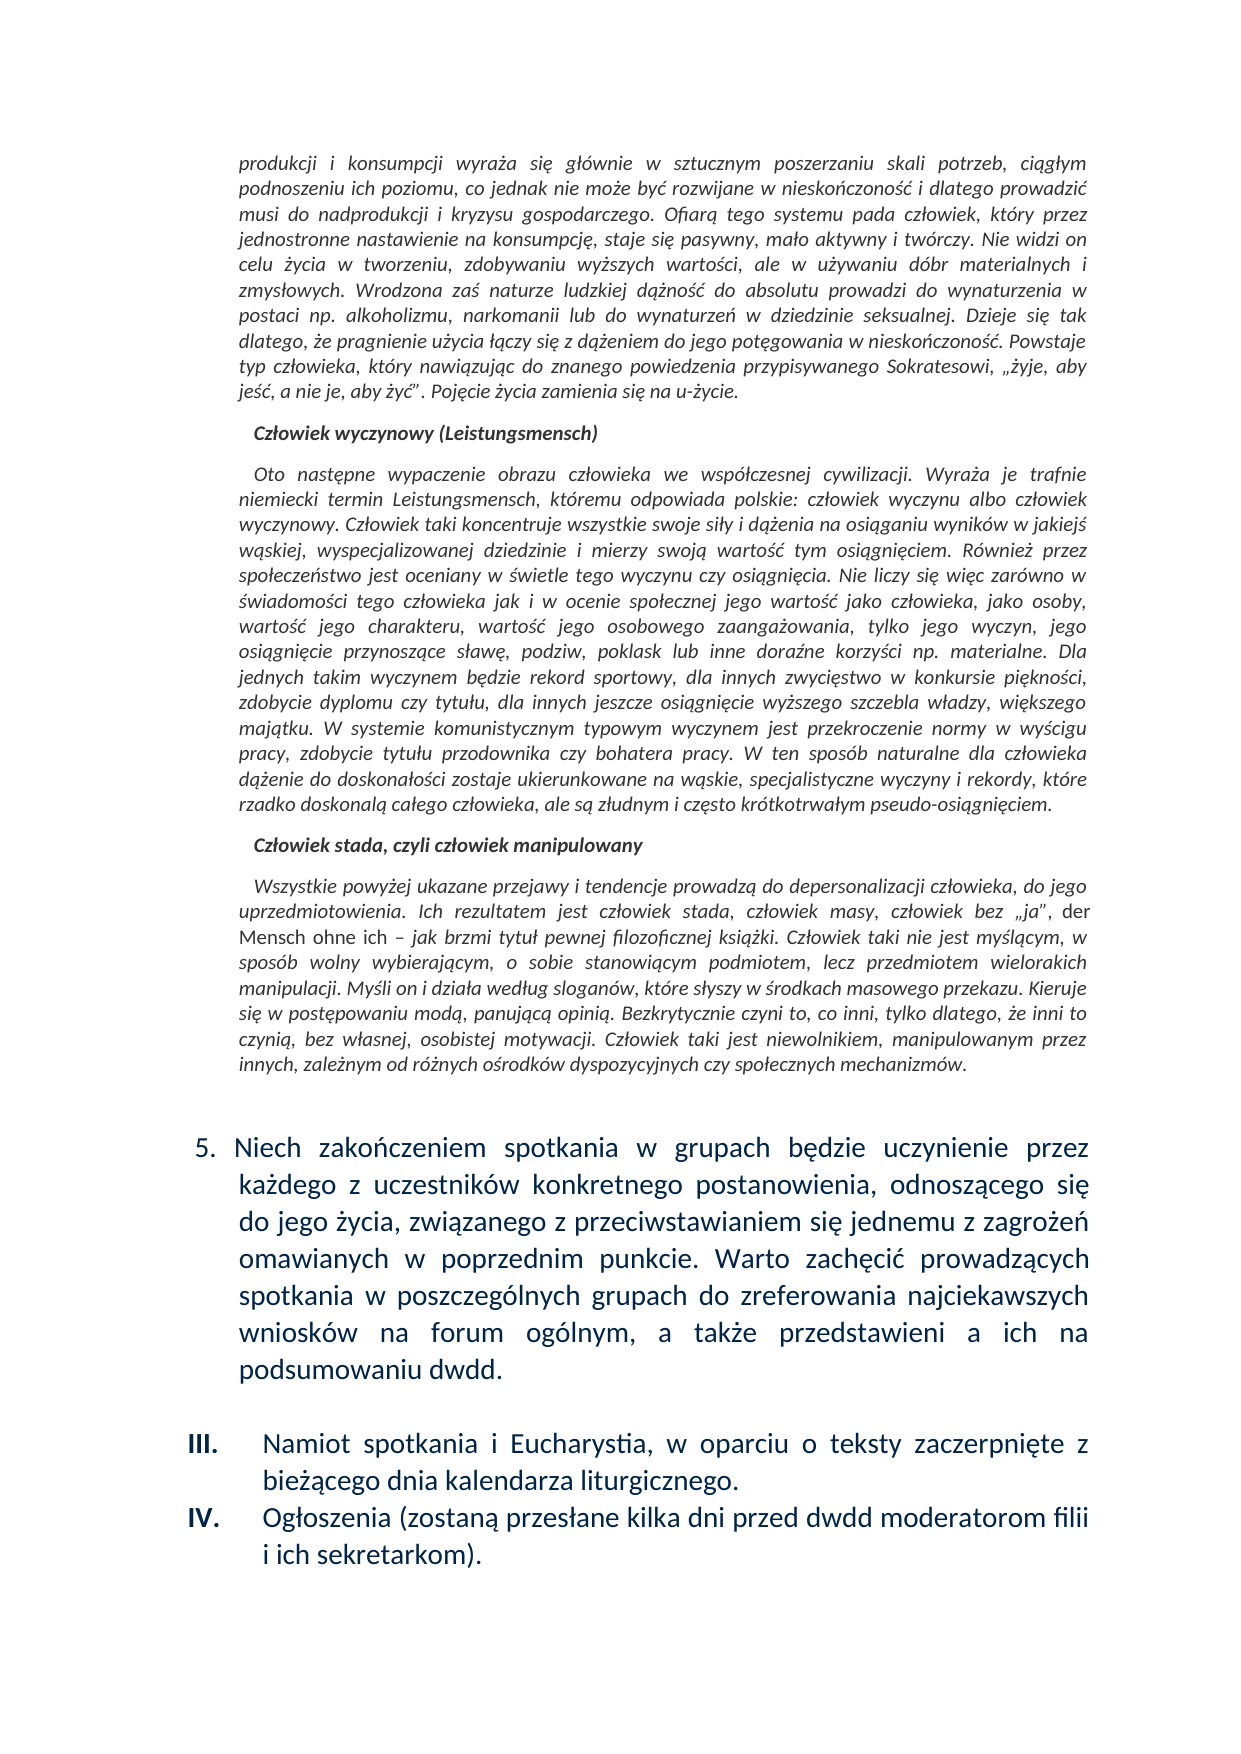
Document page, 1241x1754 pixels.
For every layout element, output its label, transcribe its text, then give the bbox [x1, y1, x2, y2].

list Namiot spotkania i Eucharystia, w oparciu o teksty zaczerpnięte z bieżącego dnia kalendarza liturgicznego. [187, 1425, 1090, 1498]
text 5. Niech zakończeniem spotkania w grupach będzie uczynienie przez każdego z uczestników konkretnego postanowienia, odnoszącego się do jego życia, związanego z przeciwstawianiem się jednemu z zagrożeń omawianych w poprzednim punkcie. Warto zachęcić prowadzących spotkania w poszczególnych grupach do zreferowania najciekawszych wniosków na forum ogólnym, a także przedstawieni a ich na podsumowaniu dwdd. [194, 1129, 1090, 1387]
text produkcji i konsumpcji wyraża się głównie w sztucznym poszerzaniu skali potrzeb, ciągłym podnoszeniu ich poziomu, co jednak nie może być rozwijane w nieskończoność i dlatego prowadzić musi do nadprodukcji i kryzysu gospodarczego. Ofiarą tego systemu pada człowiek, który przez jednostronne nastawienie na konsumpcję, staje się pasywny, mało aktywny i twórczy. Nie widzi on celu życia w tworzeniu, zdobywaniu wyższych wartości, ale w używaniu dóbr materialnych i zmysłowych. Wrodzona zaś naturze ludzkiej dążność do absolutu prowadzi do wynaturzenia w postaci np. alkoholizmu, narkomanii lub do wynaturzeń w dziedzinie seksualnej. Dzieje się tak dlatego, że pragnienie użycia łączy się z dążeniem do jego potęgowania w nieskończoność. Powstaje typ człowieka, który nawiązując do znanego powiedzenia przypisywanego Sokratesowi, „żyje, aby jeść, a nie je, aby żyć”. Pojęcie życia zamienia się na u-życie. [239, 150, 1090, 404]
text Wszystkie powyżej ukazane przejawy i tendencje prowadzą do depersonalizacji człowieka, do jego uprzedmiotowienia. Ich rezultatem jest człowiek stada, człowiek masy, człowiek bez „ja”, der Mensch ohne ich – jak brzmi tytuł pewnej filozoficznej książki. Człowiek taki nie jest myślącym, w sposób wolny wybierającym, o sobie stanowiącym podmiotem, lecz przedmiotem wielorakich manipulacji. Myśli on i działa według sloganów, które słyszy w środkach masowego przekazu. Kieruje się w postępowaniu modą, panującą opinią. Bezkrytycznie czyni to, co inni, tylko dlatego, że inni to czynią, bez własnej, osobistej motywacji. Człowiek taki jest niewolnikiem, manipulowanym przez innych, zależnym od różnych ośrodków dyspozycyjnych czy społecznych mechanizmów. [239, 873, 1090, 1077]
text Oto następne wypaczenie obrazu człowieka we współczesnej cywilizacji. Wyraża je trafnie niemiecki termin Leistungsmensch, któremu odpowiada polskie: człowiek wyczynu albo człowiek wyczynowy. Człowiek taki koncentruje wszystkie swoje siły i dążenia na osiąganiu wyników w jakiejś wąskiej, wyspecjalizowanej dziedzinie i mierzy swoją wartość tym osiągnięciem. Również przez społeczeństwo jest oceniany w świetle tego wyczynu czy osiągnięcia. Nie liczy się więc zarówno w świadomości tego człowieka jak i w ocenie społecznej jego wartość jako człowieka, jako osoby, wartość jego charakteru, wartość jego osobowego zaangażowania, tylko jego wyczyn, jego osiągnięcie przynoszące sławę, podziw, poklask lub inne doraźne korzyści np. materialne. Dla jednych takim wyczynem będzie rekord sportowy, dla innych zwycięstwo w konkursie piękności, zdobycie dyplomu czy tytułu, dla innych jeszcze osiągnięcie wyższego szczebla władzy, większego majątku. W systemie komunistycznym typowym wyczynem jest przekroczenie normy w wyścigu pracy, zdobycie tytułu przodownika czy bohatera pracy. W ten sposób naturalne dla człowieka dążenie do doskonałości zostaje ukierunkowane na wąskie, specjalistyczne wyczyny i rekordy, które rzadko doskonalą całego człowieka, ale są złudnym i często krótkotrwałym pseudo-osiągnięciem. [239, 461, 1090, 817]
list Ogłoszenia (zostaną przesłane kilka dni przed dwdd moderatorom filii i ich sekretarkom). [187, 1499, 1090, 1572]
text Człowiek stada, czyli człowiek manipulowany [239, 832, 1090, 858]
text Człowiek wyczynowy (Leistungsmensch) [239, 420, 1090, 445]
